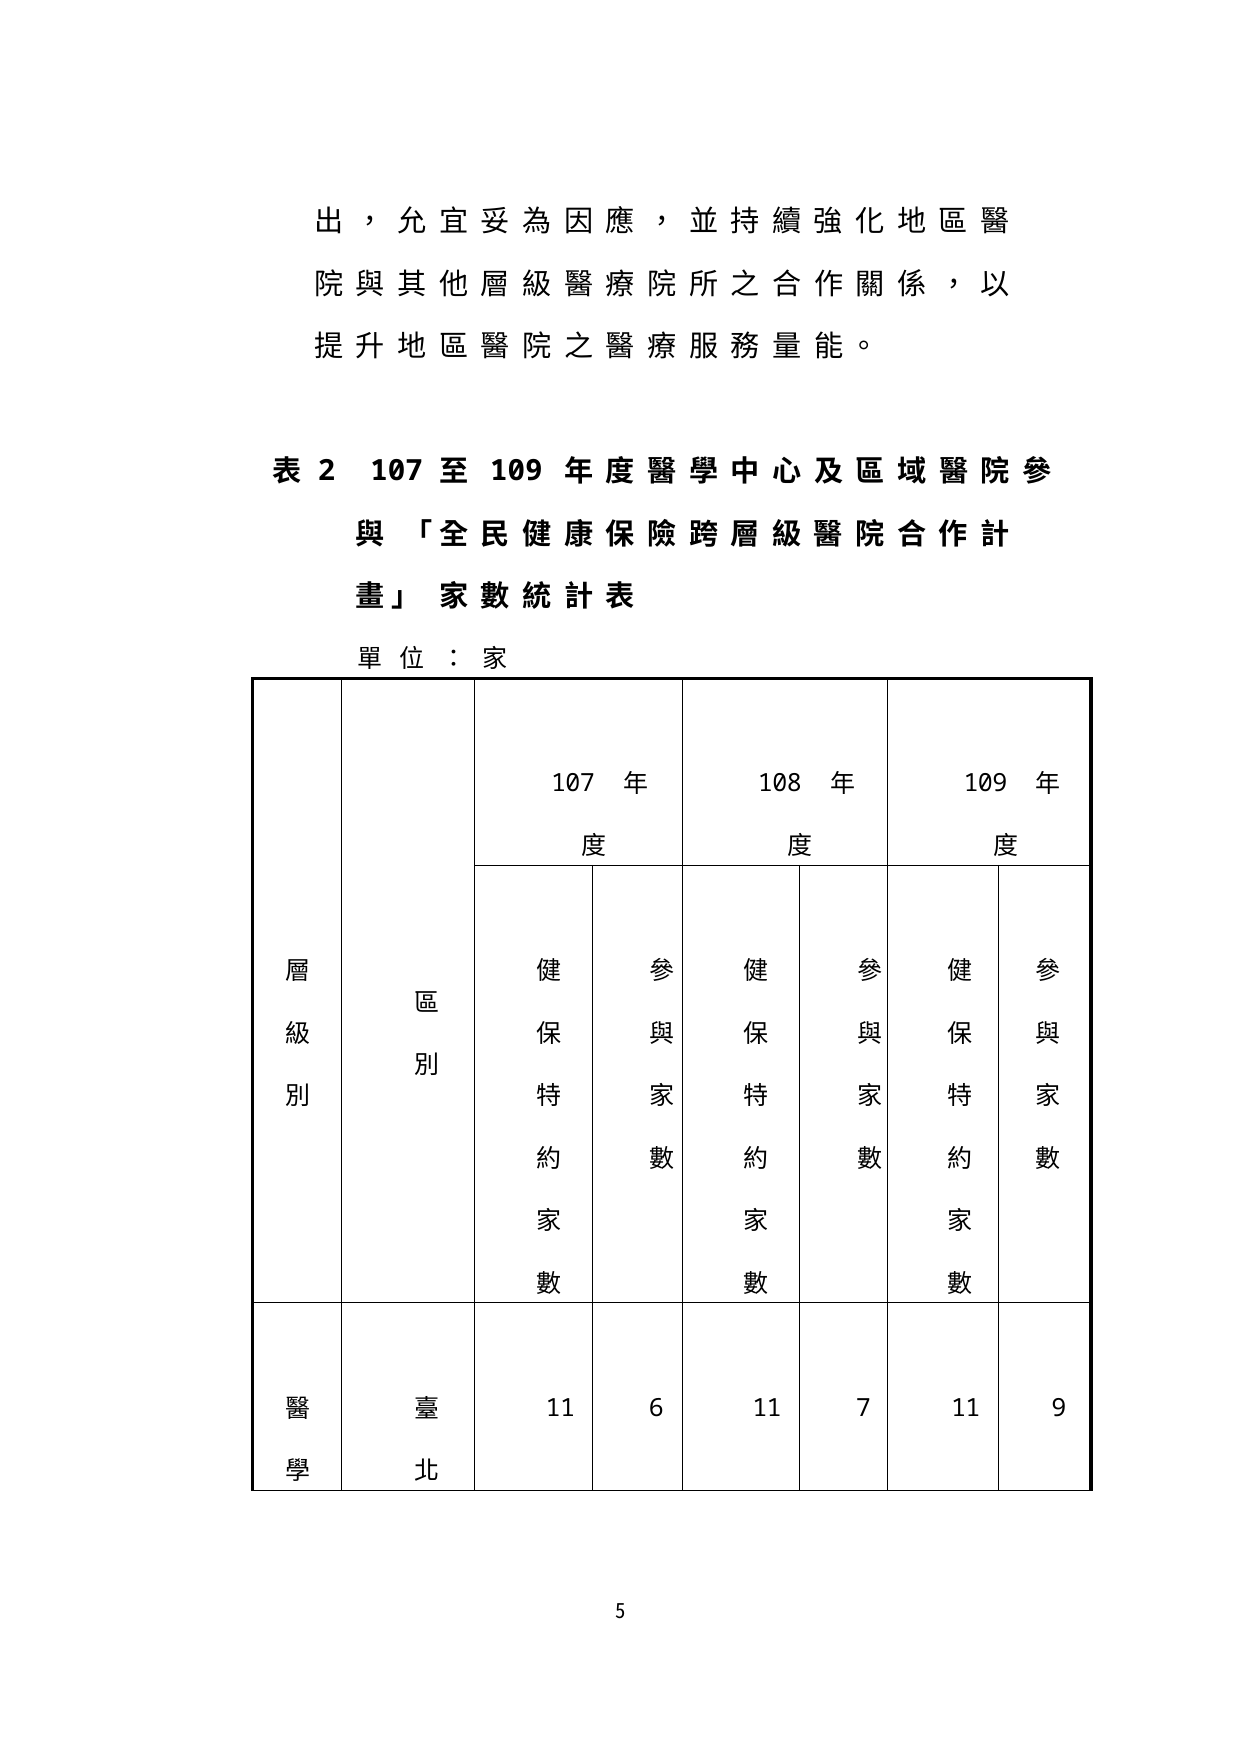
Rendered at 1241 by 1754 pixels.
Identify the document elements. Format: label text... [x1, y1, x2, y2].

table_cell 參與家數 [593, 866, 682, 1302]
table_header 層級別 [254, 680, 341, 1302]
table_header 區別 [342, 680, 474, 1302]
table_header 109年度 [888, 680, 1089, 865]
text 表2 107至109年度醫學中心及區域醫院參與「全民健康保險跨層級醫院合作計畫」家數統計表 單位：家 [240, 427, 1058, 677]
table_cell 參與家數 [800, 866, 887, 1302]
table_cell 醫學 [254, 1303, 341, 1490]
table_cell 健保特約家數 [888, 866, 998, 1302]
table_cell 11 [683, 1303, 799, 1490]
table_cell 11 [888, 1303, 998, 1490]
text 參據健保署提供107至109年度醫學中心及區域中心參與跨層級醫院合作計畫家數統計表(詳表2)，全國一級醫療區域中，臺北區、北區、中區及南區之醫學中心及區域醫院參與家數概呈持平或增加趨勢，高屏區概呈減少趨勢，東區則未有醫院參與。按跨層級醫院合作計畫係以補助地區醫院支援費用方式，鼓勵醫學中心及區域醫院支援地區醫院，惟部分醫院因人力調度規劃，於年度中退出該計畫，亦有部分地區醫院因支援中斷，後續未能覓得其他合作院所而退出，允宜妥為因應，並持續強化地區醫院與其他層級醫療院所之合作關係，以提升地區醫院之醫療服務量能。 [271, 177, 1029, 365]
table_cell 11 [475, 1303, 592, 1490]
table_cell 健保特約家數 [683, 866, 799, 1302]
table_cell 參與家數 [999, 866, 1089, 1302]
table_header 107年度 [475, 680, 682, 865]
table_cell 6 [593, 1303, 682, 1490]
table_header 108年度 [683, 680, 887, 865]
table_cell 健保特約家數 [475, 866, 592, 1302]
table_cell 7 [800, 1303, 887, 1490]
table_cell 臺北 [342, 1303, 474, 1490]
table_cell 9 [999, 1303, 1089, 1490]
